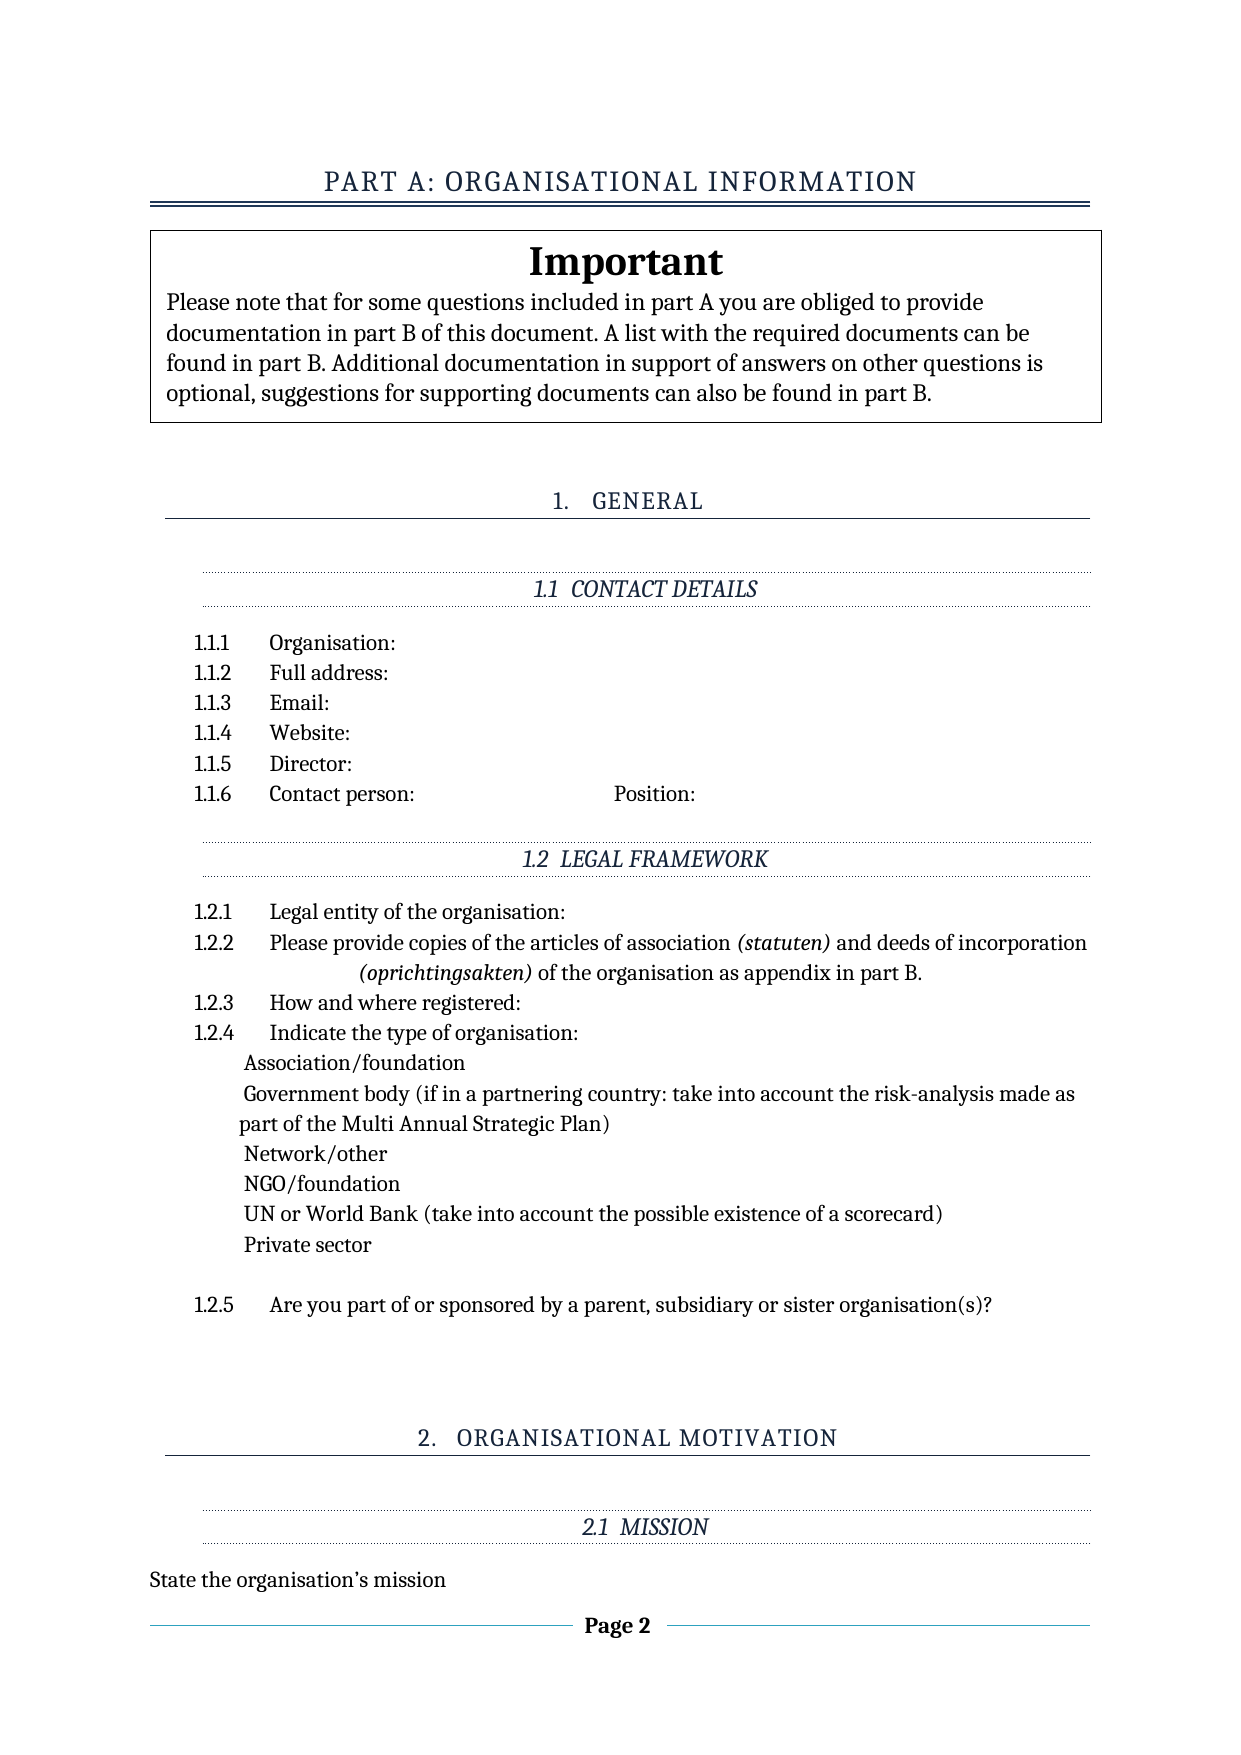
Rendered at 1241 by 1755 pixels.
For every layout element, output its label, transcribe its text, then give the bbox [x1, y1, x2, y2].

list Email: [194, 690, 1090, 716]
list Legal entity of the organisation: [194, 899, 1090, 926]
list Contact person: Position: [194, 781, 1090, 807]
list Website: [194, 720, 1090, 746]
text Important [166, 238, 1086, 286]
text Please note that for some questions included in part A you are obliged to provide documentation in part B of this document. A list with the required documents can be found in part B. Additional documentation in support of answers on other questions is optional, suggestions for supporting documents can also be found in part B. [166, 288, 1086, 407]
list General [165, 487, 1090, 518]
list Indicate the type of organisation: [194, 1020, 1090, 1046]
list Organisational motivation [165, 1424, 1090, 1455]
list Full address: [194, 660, 1090, 686]
text State the organisation’s mission [150, 1567, 1090, 1593]
subtitle PART A: Organisational information [150, 165, 1090, 201]
text Association/foundation Government body (if in a partnering country: take into account the risk-analysis made as part of the Multi Annual Strategic Plan) Network/other NGO/foundation [150, 1050, 1090, 1197]
list Organisation: [194, 629, 1090, 656]
list Contact details [202, 572, 1090, 607]
list Please provide copies of the articles of association (statuten) and deeds of incorporation (oprichtingsakten) of the organisation as appendix in part B. [194, 929, 1090, 986]
list How and where registered: [194, 990, 1090, 1016]
list Legal framework [202, 842, 1090, 877]
list Are you part of or sponsored by a parent, subsidiary or sister organisation(s)? [194, 1292, 1090, 1318]
list Mission [202, 1509, 1090, 1544]
text UN or World Bank (take into account the possible existence of a scorecard) Private sector [150, 1201, 1090, 1258]
list Director: [194, 750, 1090, 777]
